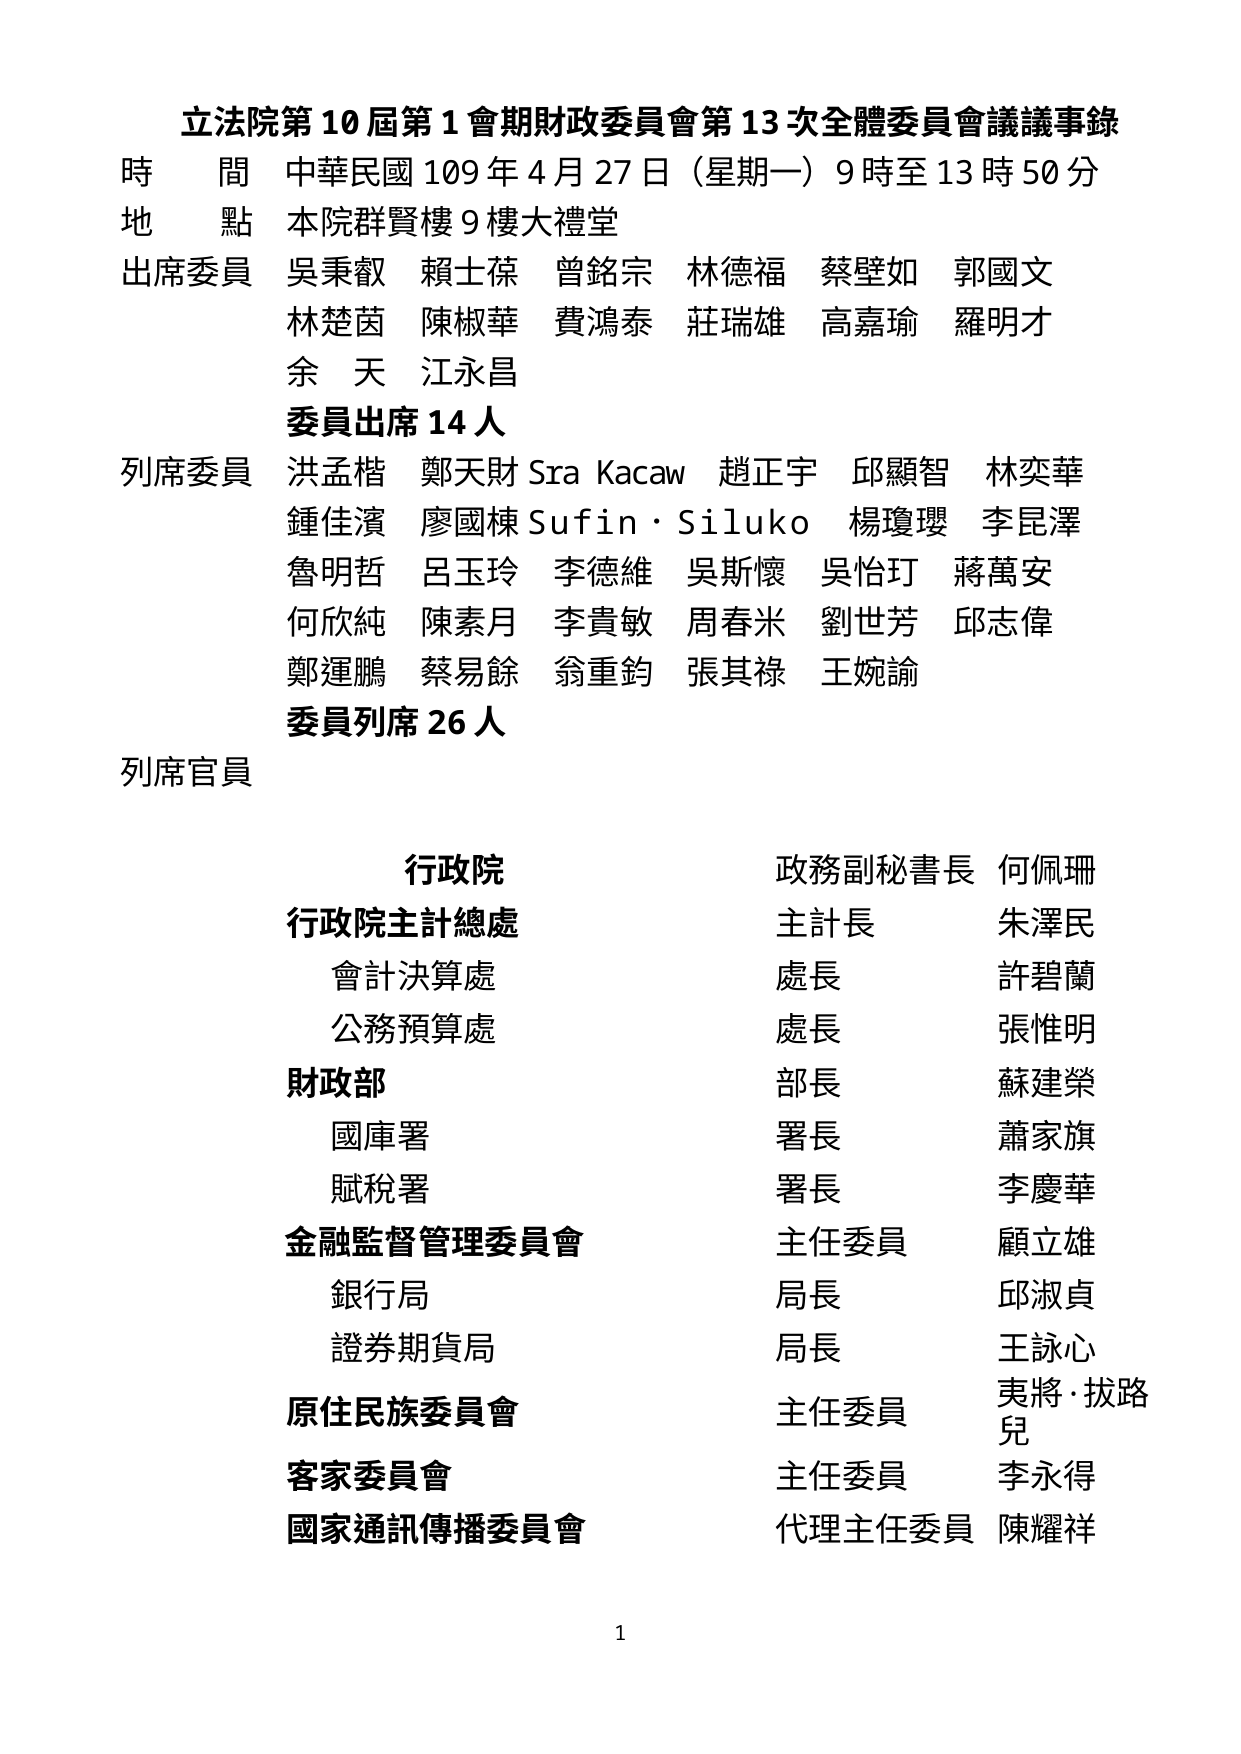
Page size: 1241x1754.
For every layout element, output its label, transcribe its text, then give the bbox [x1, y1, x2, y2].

table_cell 處長 [773, 951, 994, 1004]
table_cell 銀行局 [283, 1270, 772, 1323]
table_cell 國家通訊傳播委員會 [283, 1504, 772, 1557]
text 列席委員 洪孟楷 鄭天財Sra Kacaw 趙正宇 邱顯智 林奕華 鍾佳濱 廖國棟Sufin．Siluko 楊瓊瓔 李昆澤 魯明哲 呂玉玲 李德維 吳斯懷 吳怡玎 蔣萬安 何欣純 陳素月 李貴敏 周春米 劉世芳 邱志偉 鄭運鵬 蔡易餘 翁重鈞 張其祿 王婉諭 [120, 444, 1087, 694]
text 立法院第10屆第1會期財政委員會第13次全體委員會議議事錄 [120, 94, 1154, 144]
text 列席官員 [120, 744, 1120, 794]
table_cell 李慶華 [994, 1163, 1186, 1216]
table_cell 證券期貨局 [283, 1323, 772, 1376]
table_cell 國庫署 [283, 1110, 772, 1163]
table_cell 處長 [773, 1004, 994, 1057]
table_cell 陳耀祥 [994, 1504, 1186, 1557]
table_cell 蘇建榮 [994, 1057, 1186, 1110]
table_cell 主計長 [773, 898, 994, 951]
text 委員列席26人 [287, 694, 1120, 744]
table_cell 顧立雄 [994, 1216, 1186, 1269]
table_cell 蕭家旗 [994, 1110, 1186, 1163]
table_cell 夷將·拔路兒 [994, 1376, 1186, 1451]
table_cell 主任委員 [773, 1216, 994, 1269]
table_cell 邱淑貞 [994, 1270, 1186, 1323]
text 出席委員 吳秉叡 賴士葆 曾銘宗 林德福 蔡壁如 郭國文 林楚茵 陳椒華 費鴻泰 莊瑞雄 高嘉瑜 羅明才 余 天 江永昌 [120, 244, 1087, 394]
table_cell 會計決算處 [283, 951, 772, 1004]
table_cell 李永得 [994, 1451, 1186, 1504]
table_cell 原住民族委員會 [283, 1376, 772, 1451]
table_cell 客家委員會 [283, 1451, 772, 1504]
table_header 政務副秘書長 [773, 845, 994, 898]
table_cell 行政院主計總處 [283, 898, 772, 951]
table_cell 金融監督管理委員會 [283, 1216, 772, 1269]
table_header 何佩珊 [994, 845, 1186, 898]
table_cell 部長 [773, 1057, 994, 1110]
table_cell 代理主任委員 [773, 1504, 994, 1557]
table_cell 公務預算處 [283, 1004, 772, 1057]
text 時 間 中華民國109年4月27日（星期一）9時至13時50分 [120, 144, 1170, 194]
table_cell 財政部 [283, 1057, 772, 1110]
text 委員出席14人 [287, 394, 1120, 444]
table_cell 局長 [773, 1323, 994, 1376]
table_cell 局長 [773, 1270, 994, 1323]
table_cell 主任委員 [773, 1451, 994, 1504]
table_cell 賦稅署 [283, 1163, 772, 1216]
table_cell 主任委員 [773, 1376, 994, 1451]
text 地 點 本院群賢樓9樓大禮堂 [120, 194, 1170, 244]
table_cell 張惟明 [994, 1004, 1186, 1057]
table_cell 署長 [773, 1163, 994, 1216]
table_cell 朱澤民 [994, 898, 1186, 951]
table_header 行政院 [283, 845, 772, 898]
table_cell 署長 [773, 1110, 994, 1163]
table_cell 許碧蘭 [994, 951, 1186, 1004]
table_cell 王詠心 [994, 1323, 1186, 1376]
